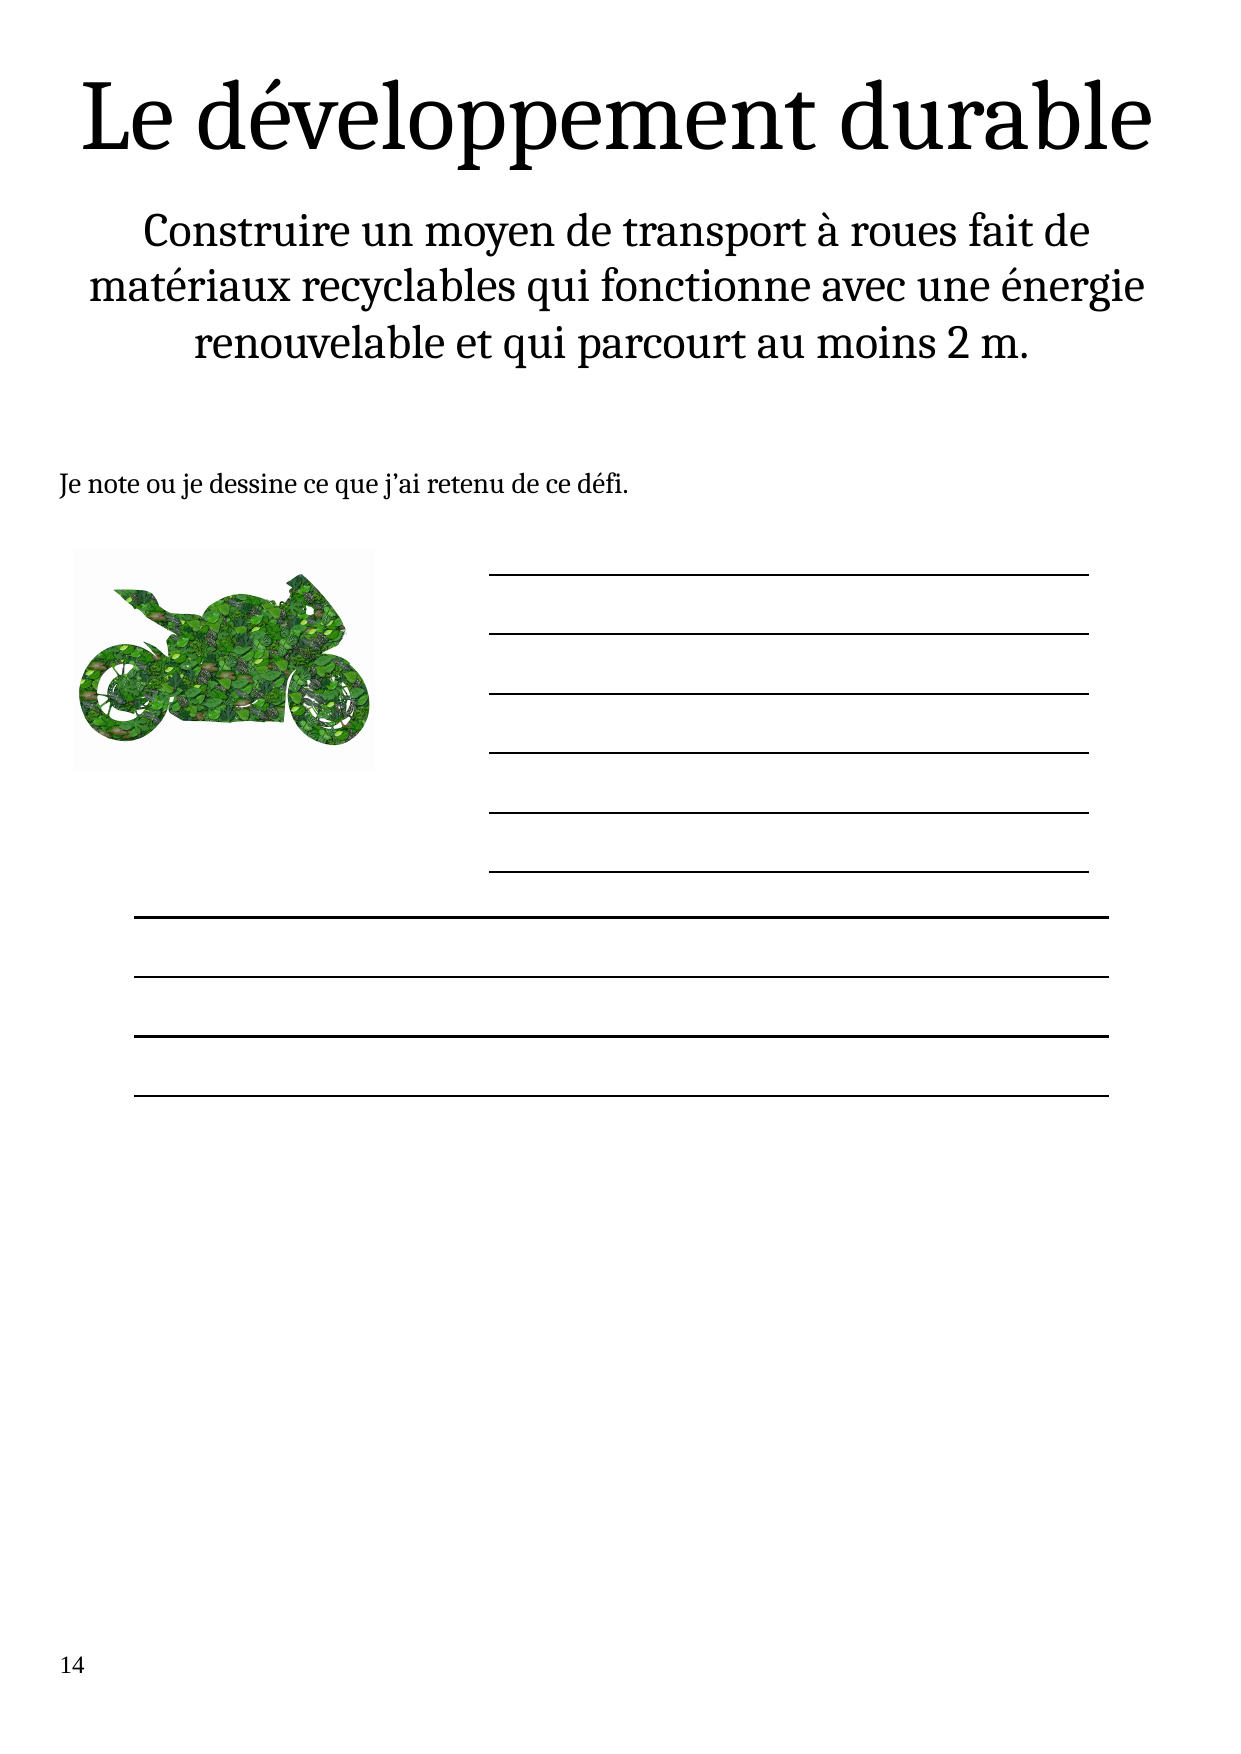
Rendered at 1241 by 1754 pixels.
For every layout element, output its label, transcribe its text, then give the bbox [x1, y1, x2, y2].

table_header [409, 535, 1141, 883]
text Le développement durable [59, 59, 1175, 174]
table_header [59, 535, 409, 547]
table_header [59, 548, 409, 883]
picture [73, 547, 375, 772]
text Je note ou je dessine ce que j’ai retenu de ce défi. [59, 467, 1175, 501]
text Construire un moyen de transport à roues fait de matériaux recyclables qui fonctionne avec une énergie renouvelable et qui parcourt au moins 2 m. [59, 203, 1175, 371]
